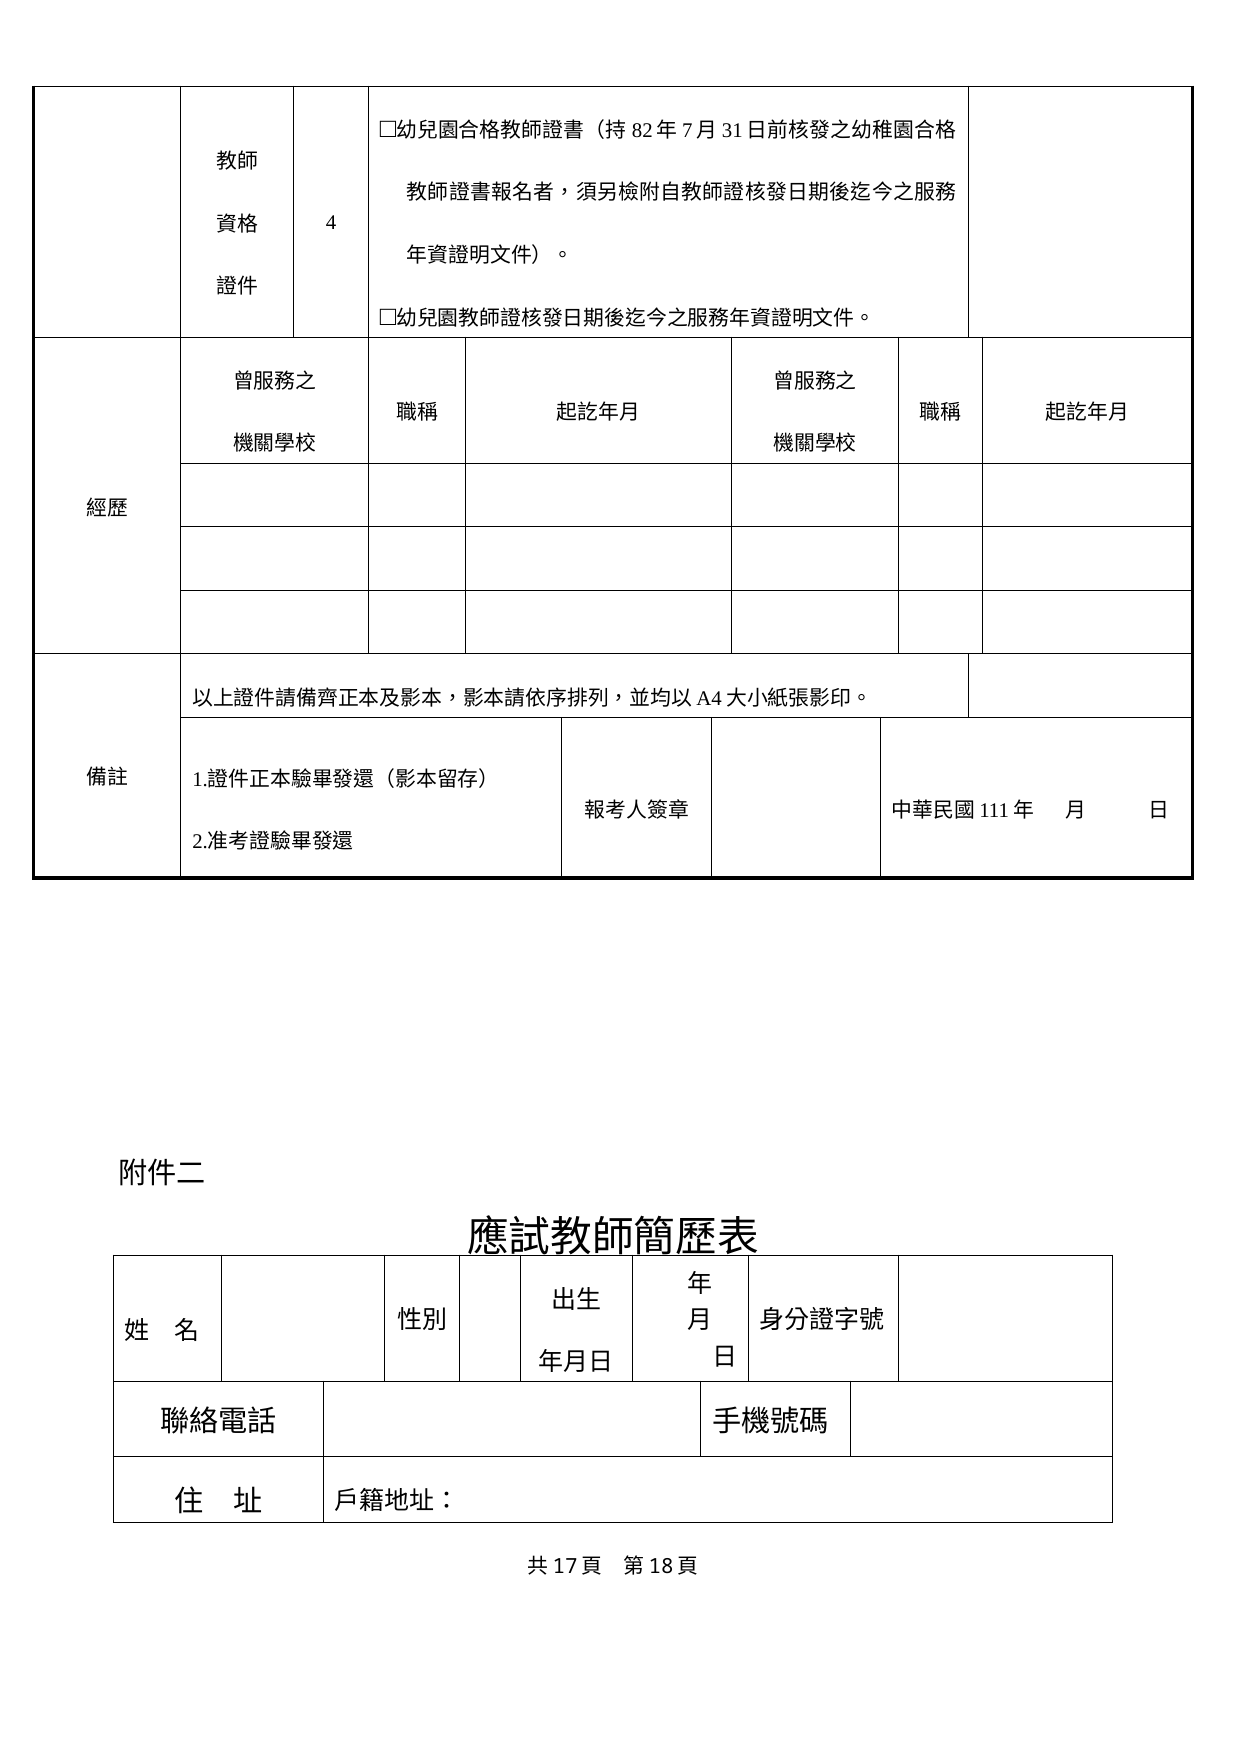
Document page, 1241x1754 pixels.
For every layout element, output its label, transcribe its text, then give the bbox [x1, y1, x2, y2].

table_header [222, 1256, 384, 1381]
table_cell 起訖年月 [983, 338, 1191, 463]
table_cell [983, 464, 1191, 526]
table_cell [899, 464, 982, 526]
table_cell [466, 591, 731, 653]
table_cell [732, 527, 898, 590]
table_cell 曾服務之 機關學校 [732, 338, 898, 463]
table_cell [369, 464, 465, 526]
table_cell 聯絡電話 [114, 1382, 323, 1456]
table_header 身分證字號 [749, 1256, 898, 1381]
table_header 性別 [385, 1256, 459, 1381]
table_cell 教師 資格 證件 [181, 87, 293, 337]
table_cell [466, 527, 731, 590]
table_cell 備註 [35, 654, 180, 876]
table_cell [324, 1382, 700, 1456]
table_cell [969, 87, 1191, 337]
table_cell □幼兒園合格教師證書（持82年7月31日前核發之幼稚園合格教師證書報名者，須另檢附自教師證核發日期後迄今之服務年資證明文件）。 □幼兒園教師證核發日期後迄今之服務年資證明文件。 [369, 87, 968, 337]
table_header [899, 1256, 1112, 1381]
table_cell [983, 591, 1191, 653]
table_cell [851, 1382, 1112, 1456]
table_cell [732, 464, 898, 526]
table_cell 以上證件請備齊正本及影本，影本請依序排列，並均以A4大小紙張影印。 [181, 654, 968, 717]
table_cell 手機號碼 [701, 1382, 850, 1456]
table_header [460, 1256, 520, 1381]
table_cell 戶籍地址： [324, 1457, 1112, 1522]
table_cell 4 [294, 87, 368, 337]
table_cell [969, 654, 1191, 717]
table_cell 起訖年月 [466, 338, 731, 463]
text 附件二 [118, 1129, 1107, 1192]
table_cell 職稱 [369, 338, 465, 463]
table_cell [732, 591, 898, 653]
table_cell [983, 527, 1191, 590]
text 應試教師簡歷表 [118, 1192, 1107, 1254]
table_cell [899, 591, 982, 653]
table_cell 報考人簽章 [562, 718, 711, 876]
table_header 年 月 日 [633, 1256, 748, 1381]
table_cell 住 址 [114, 1457, 323, 1522]
table_cell 職稱 [899, 338, 982, 463]
table_cell [369, 527, 465, 590]
table_cell [369, 591, 465, 653]
table_cell [899, 527, 982, 590]
table_cell [466, 464, 731, 526]
table_cell 1.證件正本驗畢發還（影本留存） 2.准考證驗畢發還 [181, 718, 561, 876]
table_cell [35, 87, 180, 337]
table_cell 中華民國111年 月 日 [881, 718, 1191, 876]
table_cell 曾服務之 機關學校 [181, 338, 368, 463]
table_cell [181, 464, 368, 526]
table_cell [181, 591, 368, 653]
table_header 姓 名 [114, 1256, 221, 1381]
table_header 出生 年月日 [521, 1256, 632, 1381]
table_cell [712, 718, 880, 876]
table_cell 經歷 [35, 338, 180, 653]
table_cell [181, 527, 368, 590]
